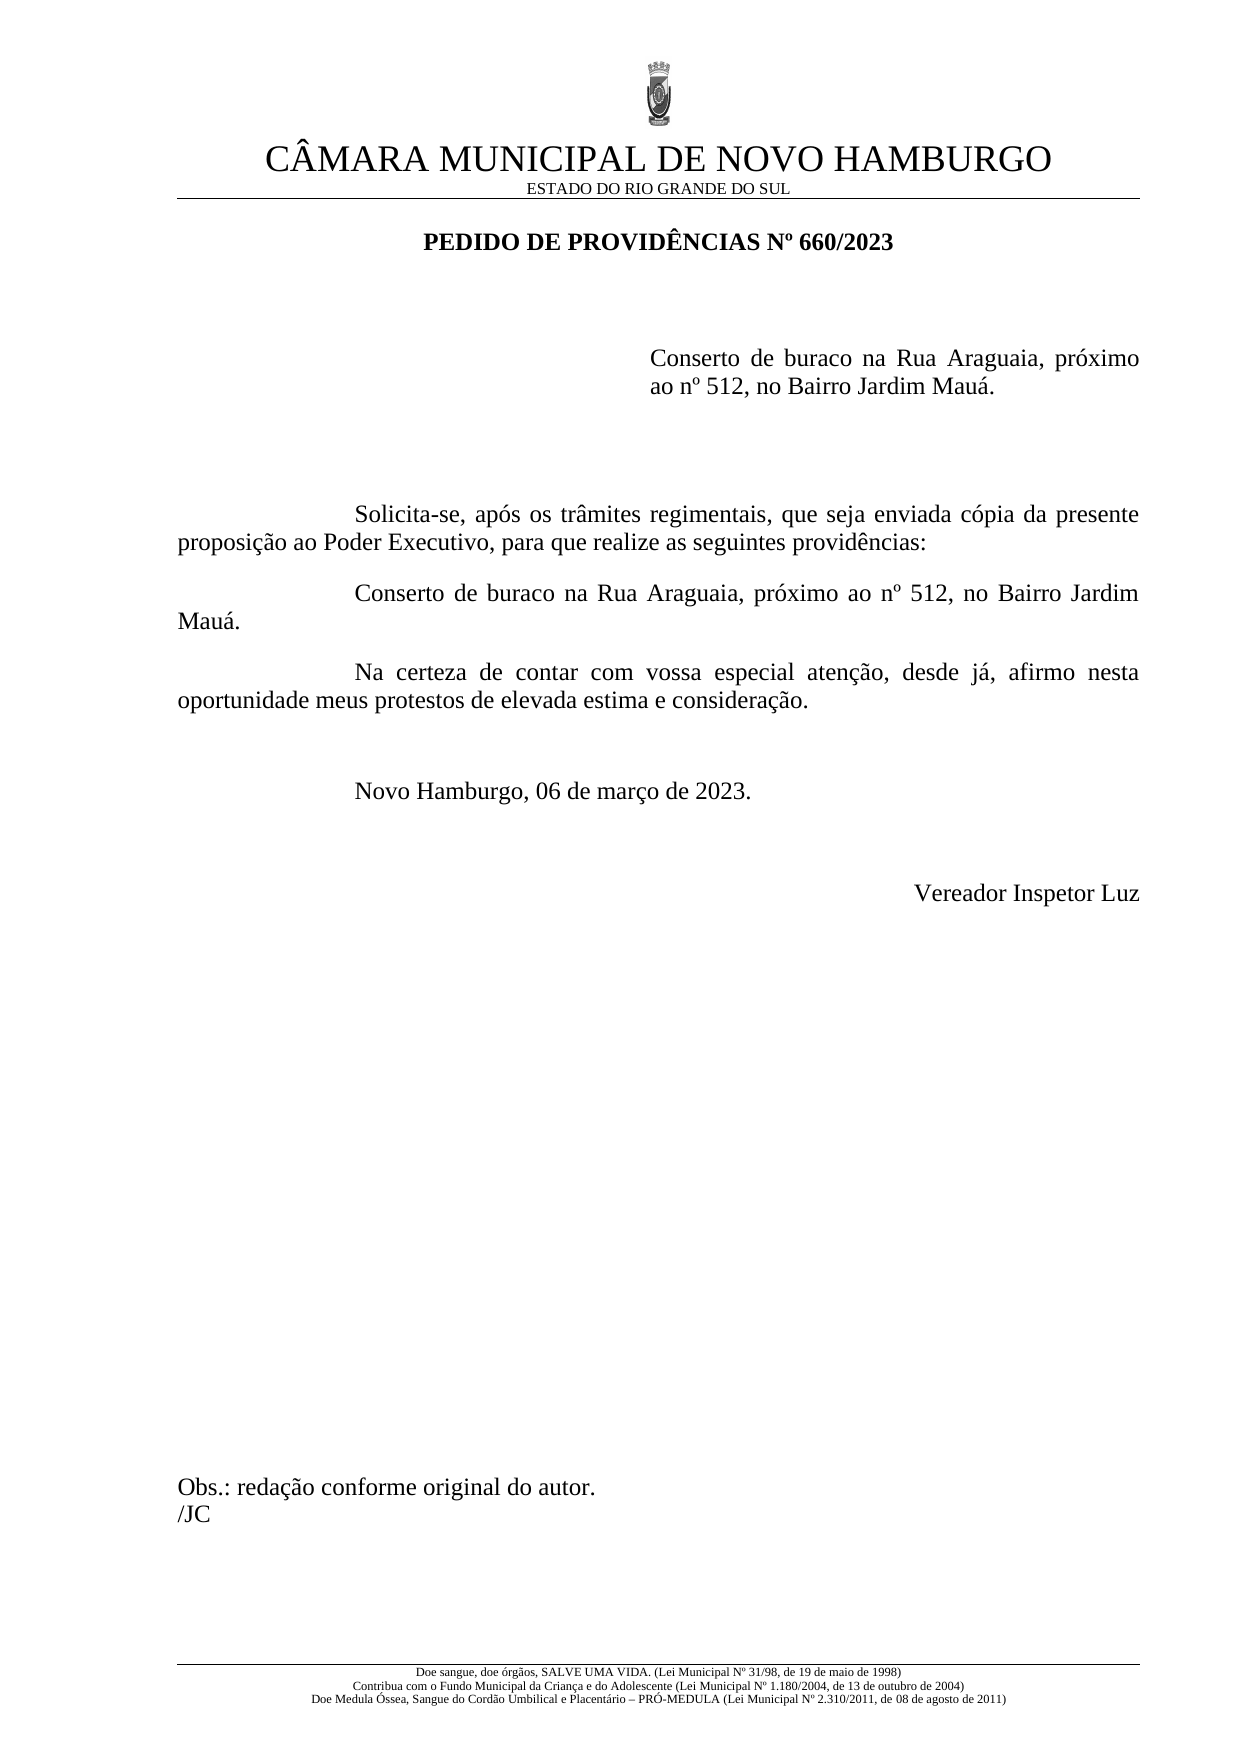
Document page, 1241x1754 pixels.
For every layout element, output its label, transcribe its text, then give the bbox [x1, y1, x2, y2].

text Conserto de buraco na Rua Araguaia, próximo ao nº 512, no Bairro Jardim Mauá. [177, 579, 1140, 635]
text Na certeza de contar com vossa especial atenção, desde já, afirmo nesta oportunidade meus protestos de elevada estima e consideração. [177, 658, 1140, 714]
text Novo Hamburgo, 06 de março de 2023. [177, 777, 1140, 804]
text PEDIDO DE PROVIDÊNCIAS Nº 660/2023 [177, 228, 1140, 256]
text Obs.: redação conforme original do autor. [177, 1473, 1140, 1501]
text Solicita-se, após os trâmites regimentais, que seja enviada cópia da presente proposição ao Poder Executivo, para que realize as seguintes providências: [177, 500, 1140, 556]
text Vereador Inspetor Luz [177, 879, 1140, 907]
text Conserto de buraco na Rua Araguaia, próximo ao nº 512, no Bairro Jardim Mauá. [650, 344, 1140, 400]
text /JC [177, 1501, 1140, 1528]
